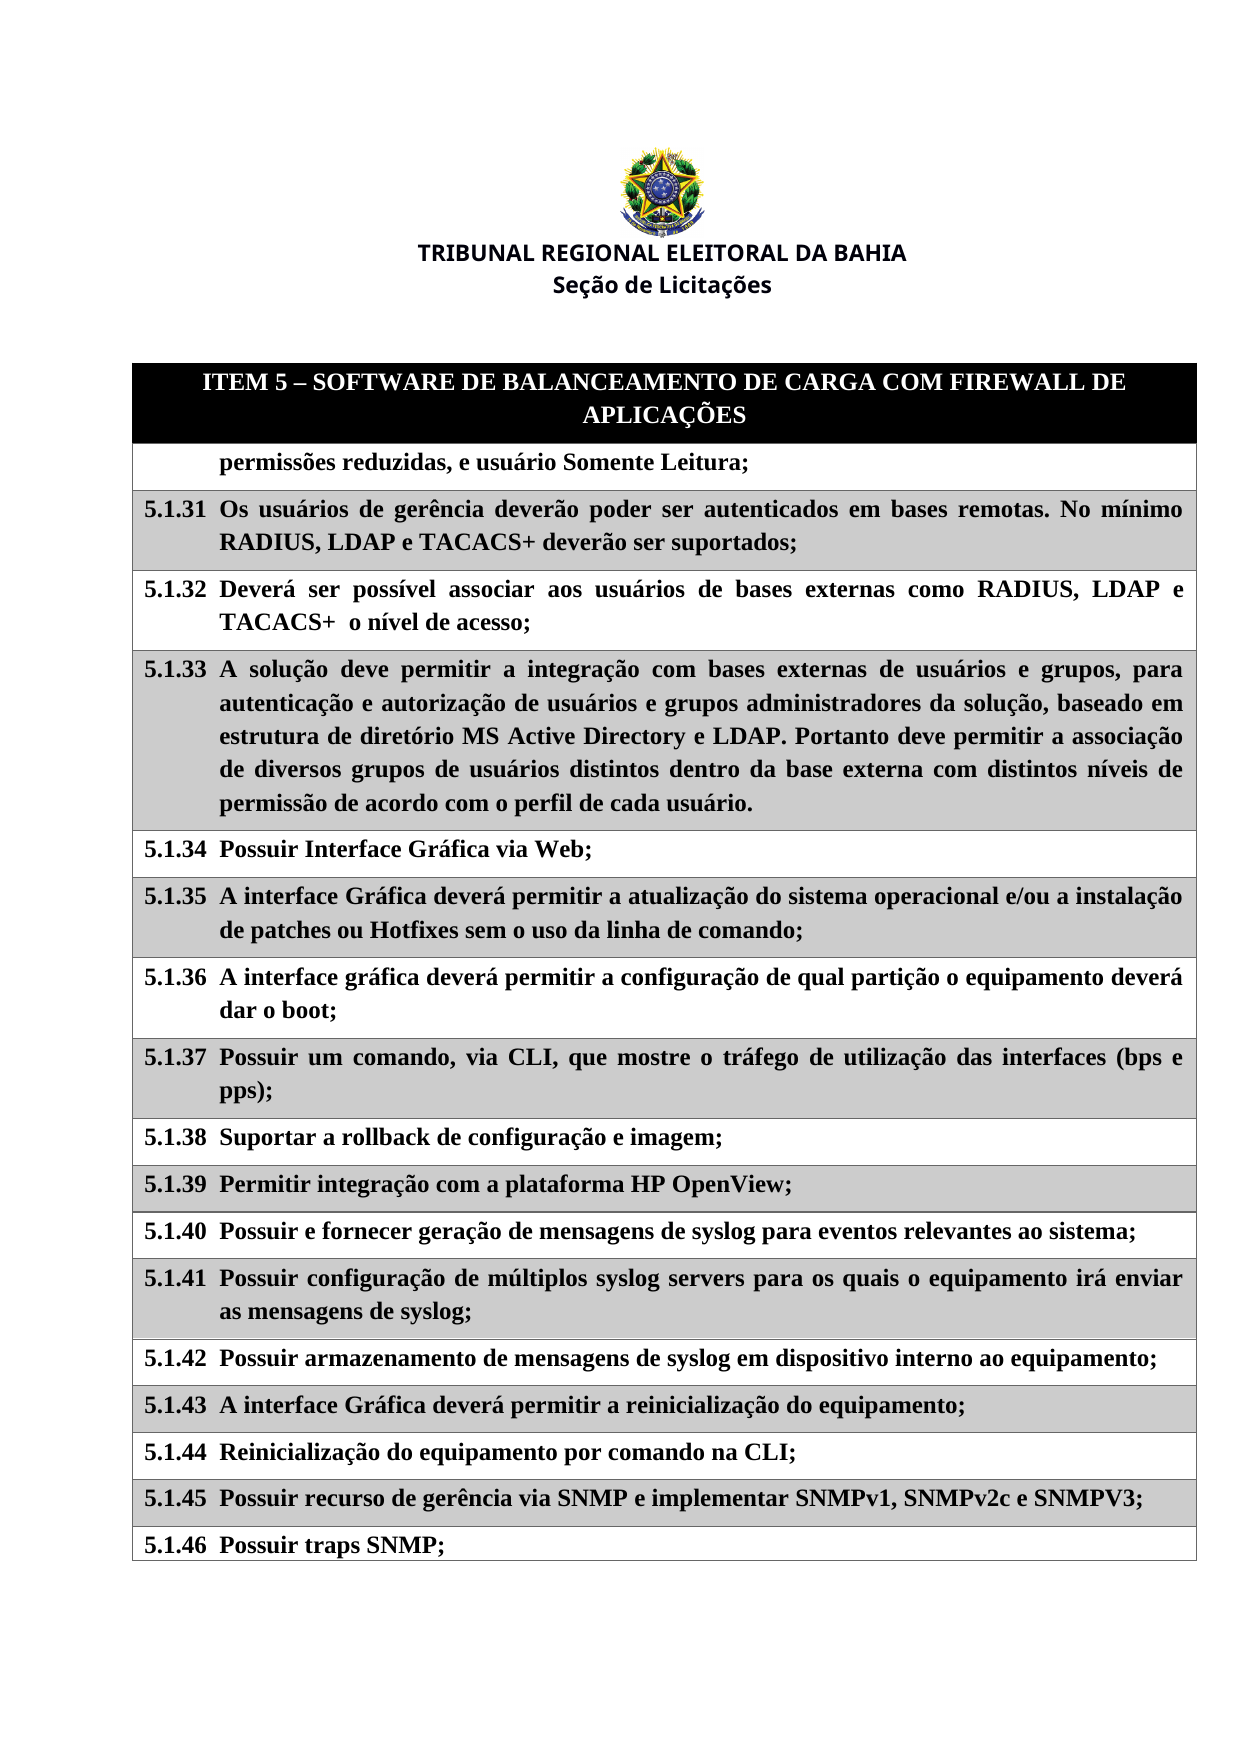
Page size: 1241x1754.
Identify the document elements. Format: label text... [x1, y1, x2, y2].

table_cell A interface gráfica deverá permitir a configuração de qual partição o equipamento deverá dar o boot; [133, 958, 1196, 1037]
table_cell Os usuários de gerência deverão poder ser autenticados em bases remotas. No mínimo RADIUS, LDAP e TACACS+ deverão ser suportados; [133, 491, 1196, 570]
table_cell permissões reduzidas, e usuário Somente Leitura; [133, 444, 1196, 489]
table_cell Possuir e fornecer geração de mensagens de syslog para eventos relevantes ao sistema; [133, 1213, 1196, 1258]
table_cell A interface Gráfica deverá permitir a reinicialização do equipamento; [133, 1386, 1196, 1432]
table_cell Deverá ser possível associar aos usuários de bases externas como RADIUS, LDAP e TACACS+ o nível de acesso; [133, 571, 1196, 650]
table_cell Possuir armazenamento de mensagens de syslog em dispositivo interno ao equipamento; [133, 1340, 1196, 1385]
table_cell Possuir traps SNMP; [133, 1527, 1196, 1560]
table_cell Permitir integração com a plataforma HP OpenView; [133, 1166, 1196, 1211]
table_cell Reinicialização do equipamento por comando na CLI; [133, 1433, 1196, 1479]
table_header ITEM 5 – SOFTWARE DE BALANCEAMENTO DE CARGA COM FIREWALL DE APLICAÇÕES [133, 364, 1196, 443]
table_cell Possuir recurso de gerência via SNMP e implementar SNMPv1, SNMPv2c e SNMPV3; [133, 1480, 1196, 1526]
table_cell A solução deve permitir a integração com bases externas de usuários e grupos, para autenticação e autorização de usuários e grupos administradores da solução, baseado em estrutura de diretório MS Active Directory e LDAP. Portanto deve permitir a associação de diversos grupos de usuários distintos dentro da base externa com distintos níveis de permissão de acordo com o perfil de cada usuário. [133, 651, 1196, 830]
table_cell Suportar a rollback de configuração e imagem; [133, 1119, 1196, 1164]
table_cell Possuir Interface Gráfica via Web; [133, 831, 1196, 877]
table_cell Possuir um comando, via CLI, que mostre o tráfego de utilização das interfaces (bps e pps); [133, 1039, 1196, 1118]
table_cell Possuir configuração de múltiplos syslog servers para os quais o equipamento irá enviar as mensagens de syslog; [133, 1259, 1196, 1338]
table_cell A interface Gráfica deverá permitir a atualização do sistema operacional e/ou a instalação de patches ou Hotfixes sem o uso da linha de comando; [133, 878, 1196, 957]
